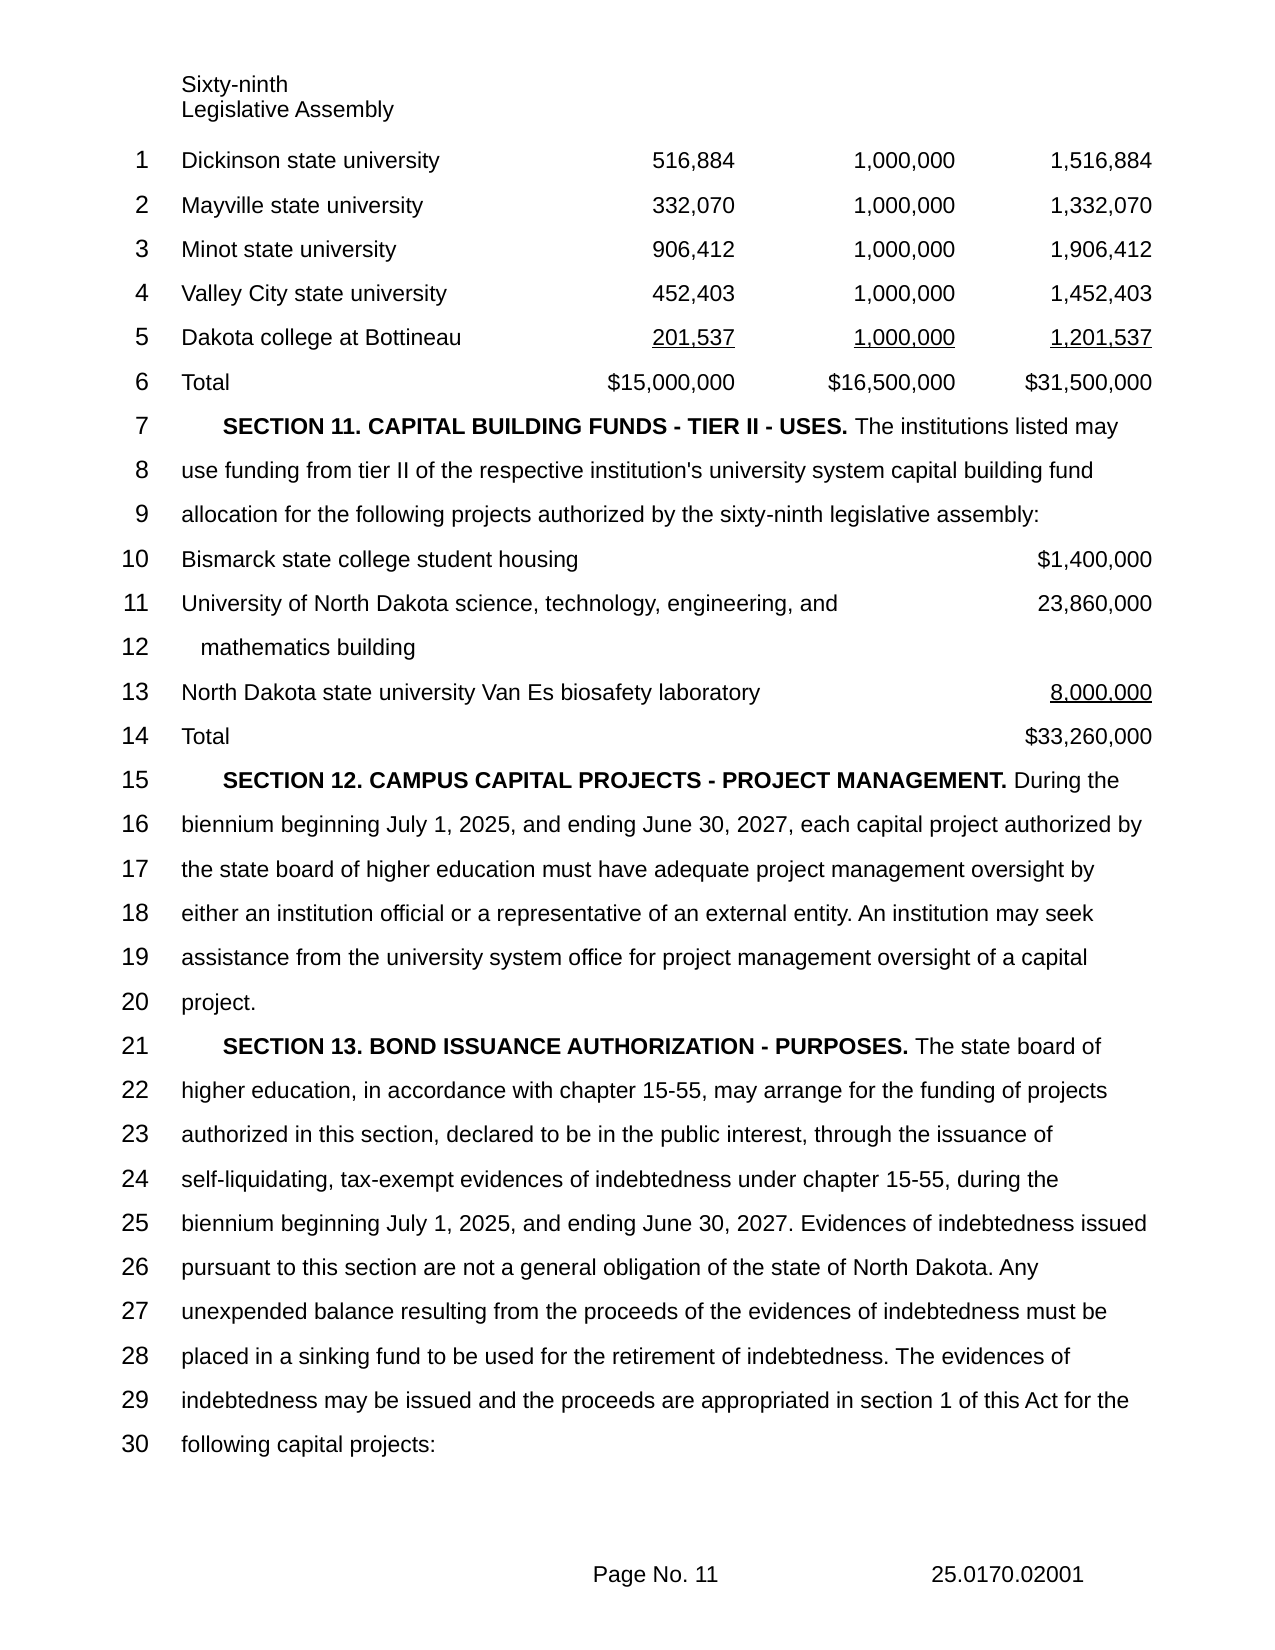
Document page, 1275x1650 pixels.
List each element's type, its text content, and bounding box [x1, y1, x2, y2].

text Bismarck state college student housing $1,400,000 University of North Dakota science, technology, engineering, and 23,860,000 mathematics building North Dakota state university Van Es biosafety laboratory 8,000,000 Total $33,260,000 [181, 532, 1154, 753]
text Dickinson state university 516,884 1,000,000 1,516,884 Mayville state university 332,070 1,000,000 1,332,070 Minot state university 906,412 1,000,000 1,906,412 Valley City state university 452,403 1,000,000 1,452,403 Dakota college at Bottineau 201,537 1,000,000 1,201,537 Total $15,000,000 $16,500,000 $31,500,000 [181, 133, 1154, 399]
text SECTION 12. CAMPUS CAPITAL PROJECTS - PROJECT MANAGEMENT. During the biennium beginning July 1, 2025, and ending June 30, 2027, each capital project authorized by the state board of higher education must have adequate project management oversight by either an institution official or a representative of an external entity. An institution may seek assistance from the university system office for project management oversight of a capital project. [181, 753, 1154, 1019]
text SECTION 13. BOND ISSUANCE AUTHORIZATION - PURPOSES. The state board of higher education, in accordance with chapter 15‑55, may arrange for the funding of projects authorized in this section, declared to be in the public interest, through the issuance of self‑liquidating, tax‑exempt evidences of indebtedness under chapter 15‑55, during the biennium beginning July 1, 2025, and ending June 30, 2027. Evidences of indebtedness issued pursuant to this section are not a general obligation of the state of North Dakota. Any unexpended balance resulting from the proceeds of the evidences of indebtedness must be placed in a sinking fund to be used for the retirement of indebtedness. The evidences of indebtedness may be issued and the proceeds are appropriated in section 1 of this Act for the following capital projects: [181, 1019, 1154, 1461]
text SECTION 11. CAPITAL BUILDING FUNDS - TIER II - USES. The institutions listed may use funding from tier II of the respective institution's university system capital building fund allocation for the following projects authorized by the sixty‑ninth legislative assembly: [181, 399, 1154, 532]
